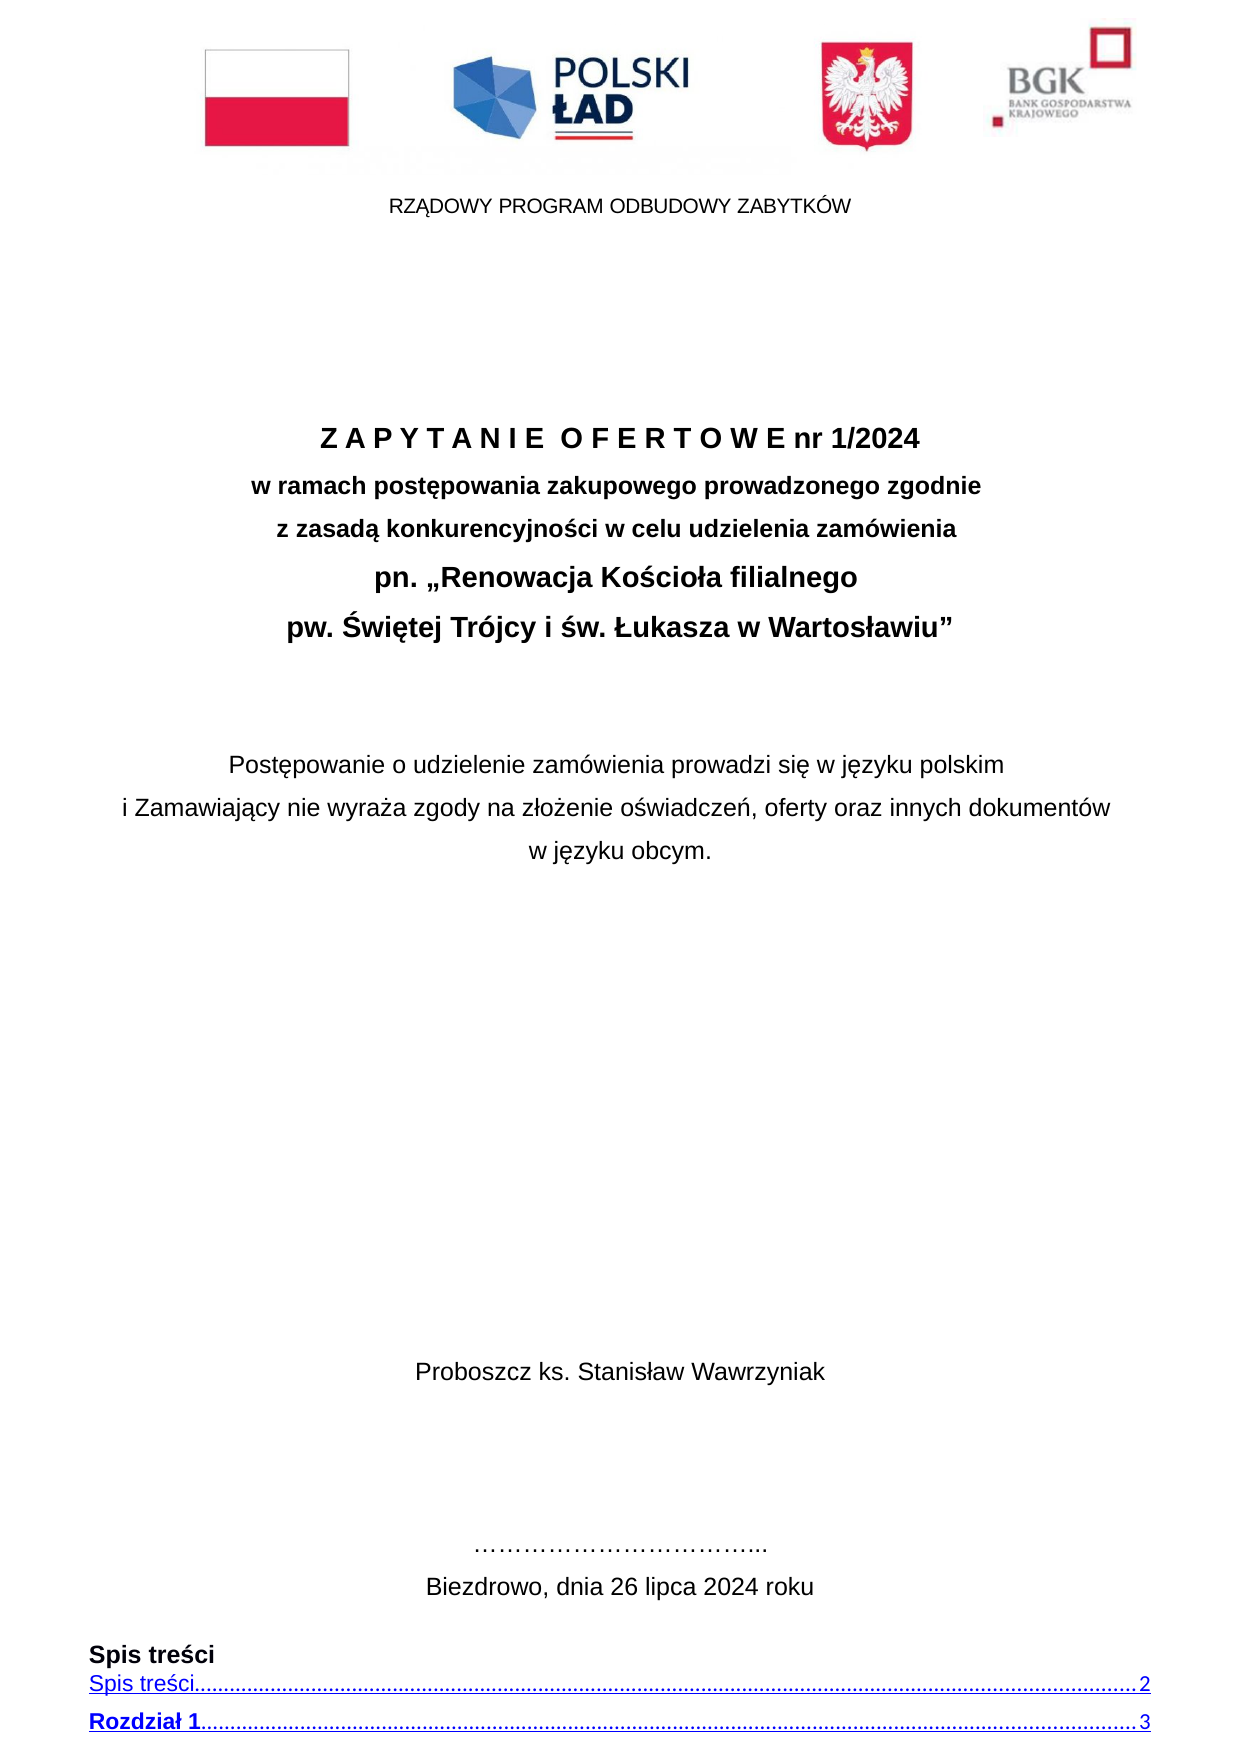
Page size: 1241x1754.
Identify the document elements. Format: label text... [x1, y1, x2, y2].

text w ramach postępowania zakupowego prowadzonego zgodnie z zasadą konkurencyjności w celu udzielenia zamówienia pn. „Renowacja Kościoła filialnego pw. Świętej Trójcy i św. Łukasza w Wartosławiu” [89, 471, 1152, 644]
text Z A P Y T A N I E O F E R T O W E nr 1/2024 [89, 421, 1152, 454]
text ……………………………... [89, 1529, 1152, 1558]
subtitle Spis treści [89, 1640, 1152, 1669]
text Proboszcz ks. Stanisław Wawrzyniak [89, 1356, 1152, 1385]
text Postępowanie o udzielenie zamówienia prowadzi się w języku polskim i Zamawiający nie wyraża zgody na złożenie oświadczeń, oferty oraz innych dokumentów w języku obcym. [89, 750, 1152, 865]
text Biezdrowo, dnia 26 lipca 2024 roku [89, 1572, 1152, 1601]
text Rozdział 1 3 [89, 1707, 1152, 1735]
text Spis treści 2 [89, 1669, 1152, 1697]
